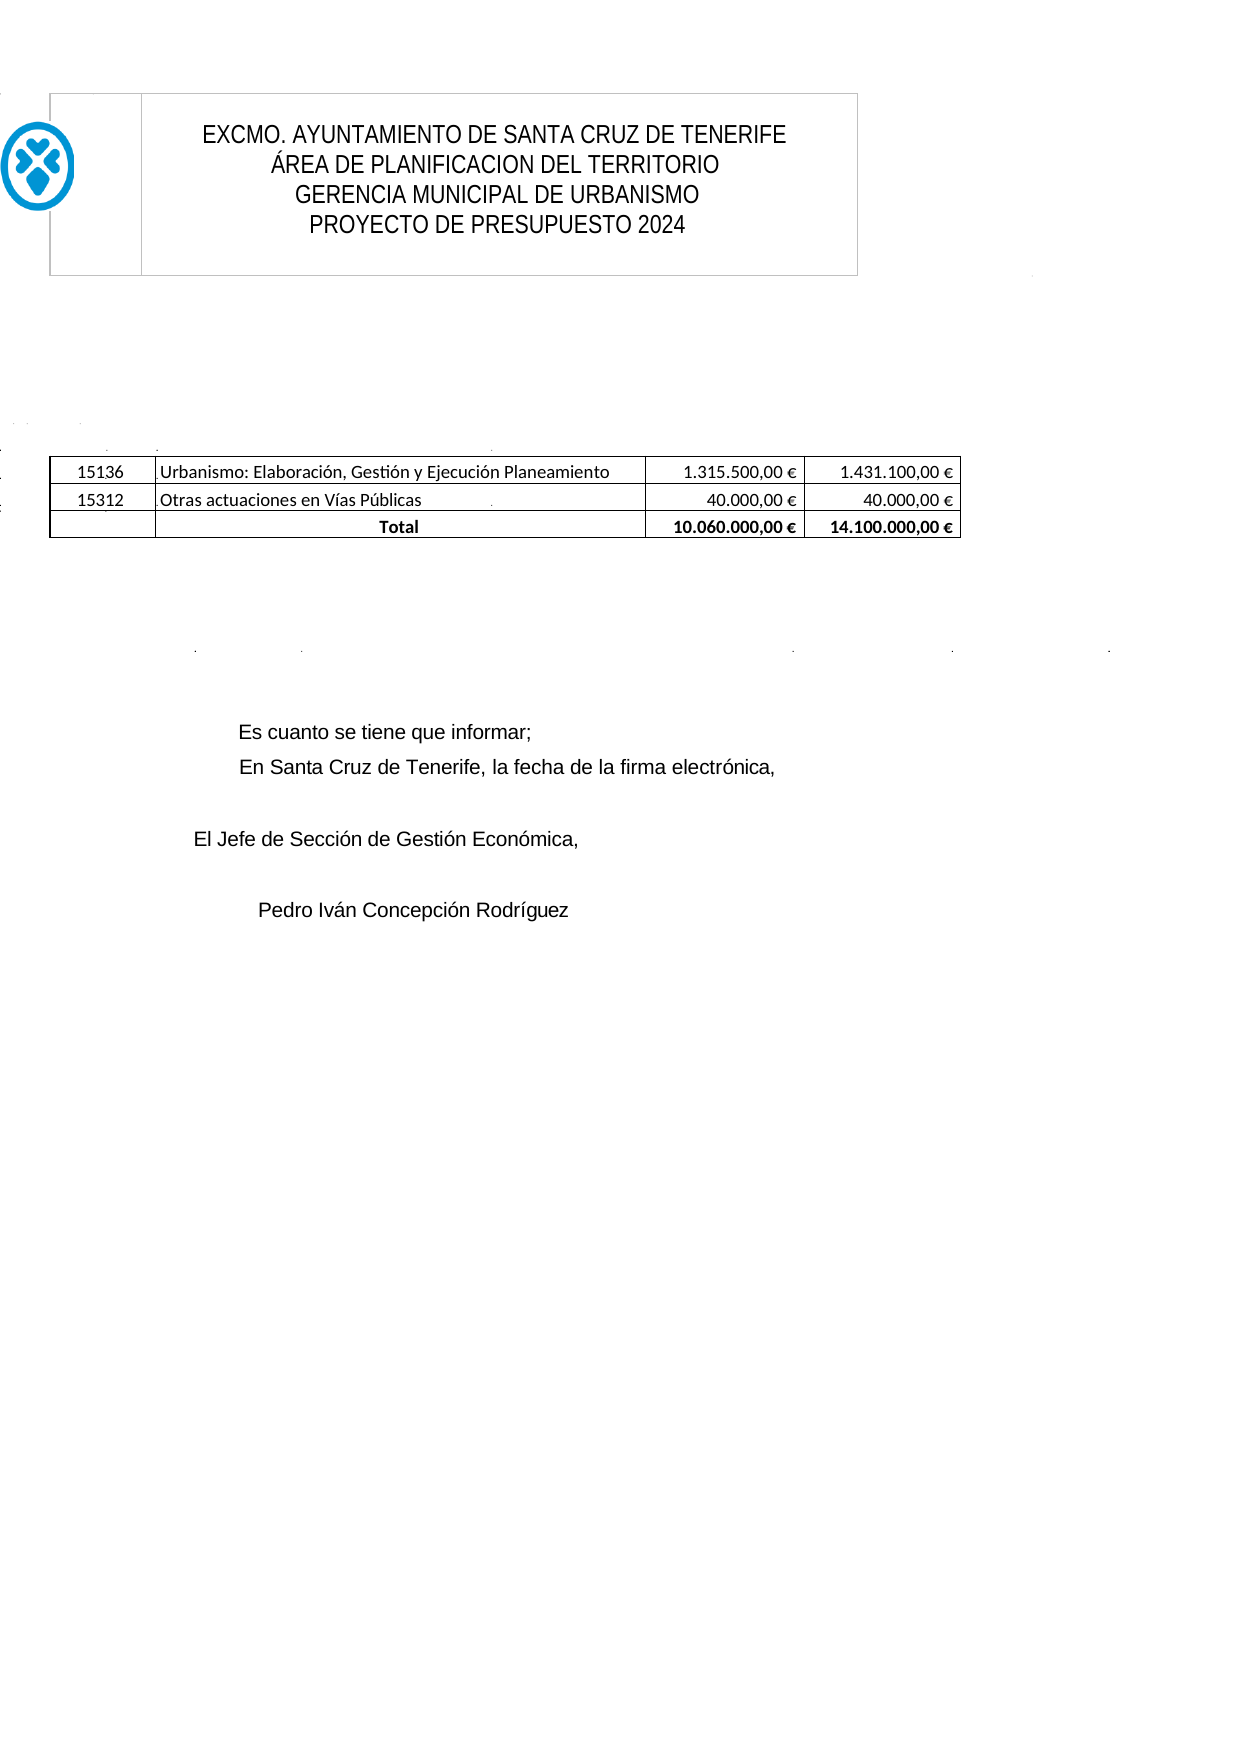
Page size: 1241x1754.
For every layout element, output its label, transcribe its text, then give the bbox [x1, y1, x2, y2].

table_header Urbanismo: Elaboración, Gestión y Ejecución Planeamiento [156, 457, 645, 483]
table_cell Otras actuaciones en Vías Públicas [156, 484, 645, 510]
table_cell 10.060.000,00 € [646, 511, 804, 537]
table_cell 14.100.000,00 € [805, 511, 960, 537]
table_header 1.315.500,00 € [646, 457, 804, 483]
text El Jefe de Sección de Gestión Económica, [193, 828, 1190, 851]
table_cell 15312 [51, 484, 155, 510]
table_cell Total [156, 511, 645, 537]
table_cell 40.000,00 € [805, 484, 960, 510]
table_header EXCMO. AYUNTAMIENTO DE SANTA CRUZ DE TENERIFE ÁREA DE PLANIFICACION DEL TERRITORIO GERENCIA MUNICIPAL DE URBANISMO PROYECTO DE PRESUPUESTO 2024 [142, 94, 857, 274]
table_cell [51, 511, 155, 537]
table_cell 40.000,00 € [646, 484, 804, 510]
table_header 1.431.100,00 € [805, 457, 960, 483]
text Pedro Iván Concepción Rodríguez [204, 899, 574, 922]
table_header 15136 [51, 457, 155, 483]
text En Santa Cruz de Tenerife, la fecha de la firma electrónica, [232, 756, 780, 779]
table_header [51, 94, 141, 274]
text Es cuanto se tiene que informar; [232, 721, 537, 744]
